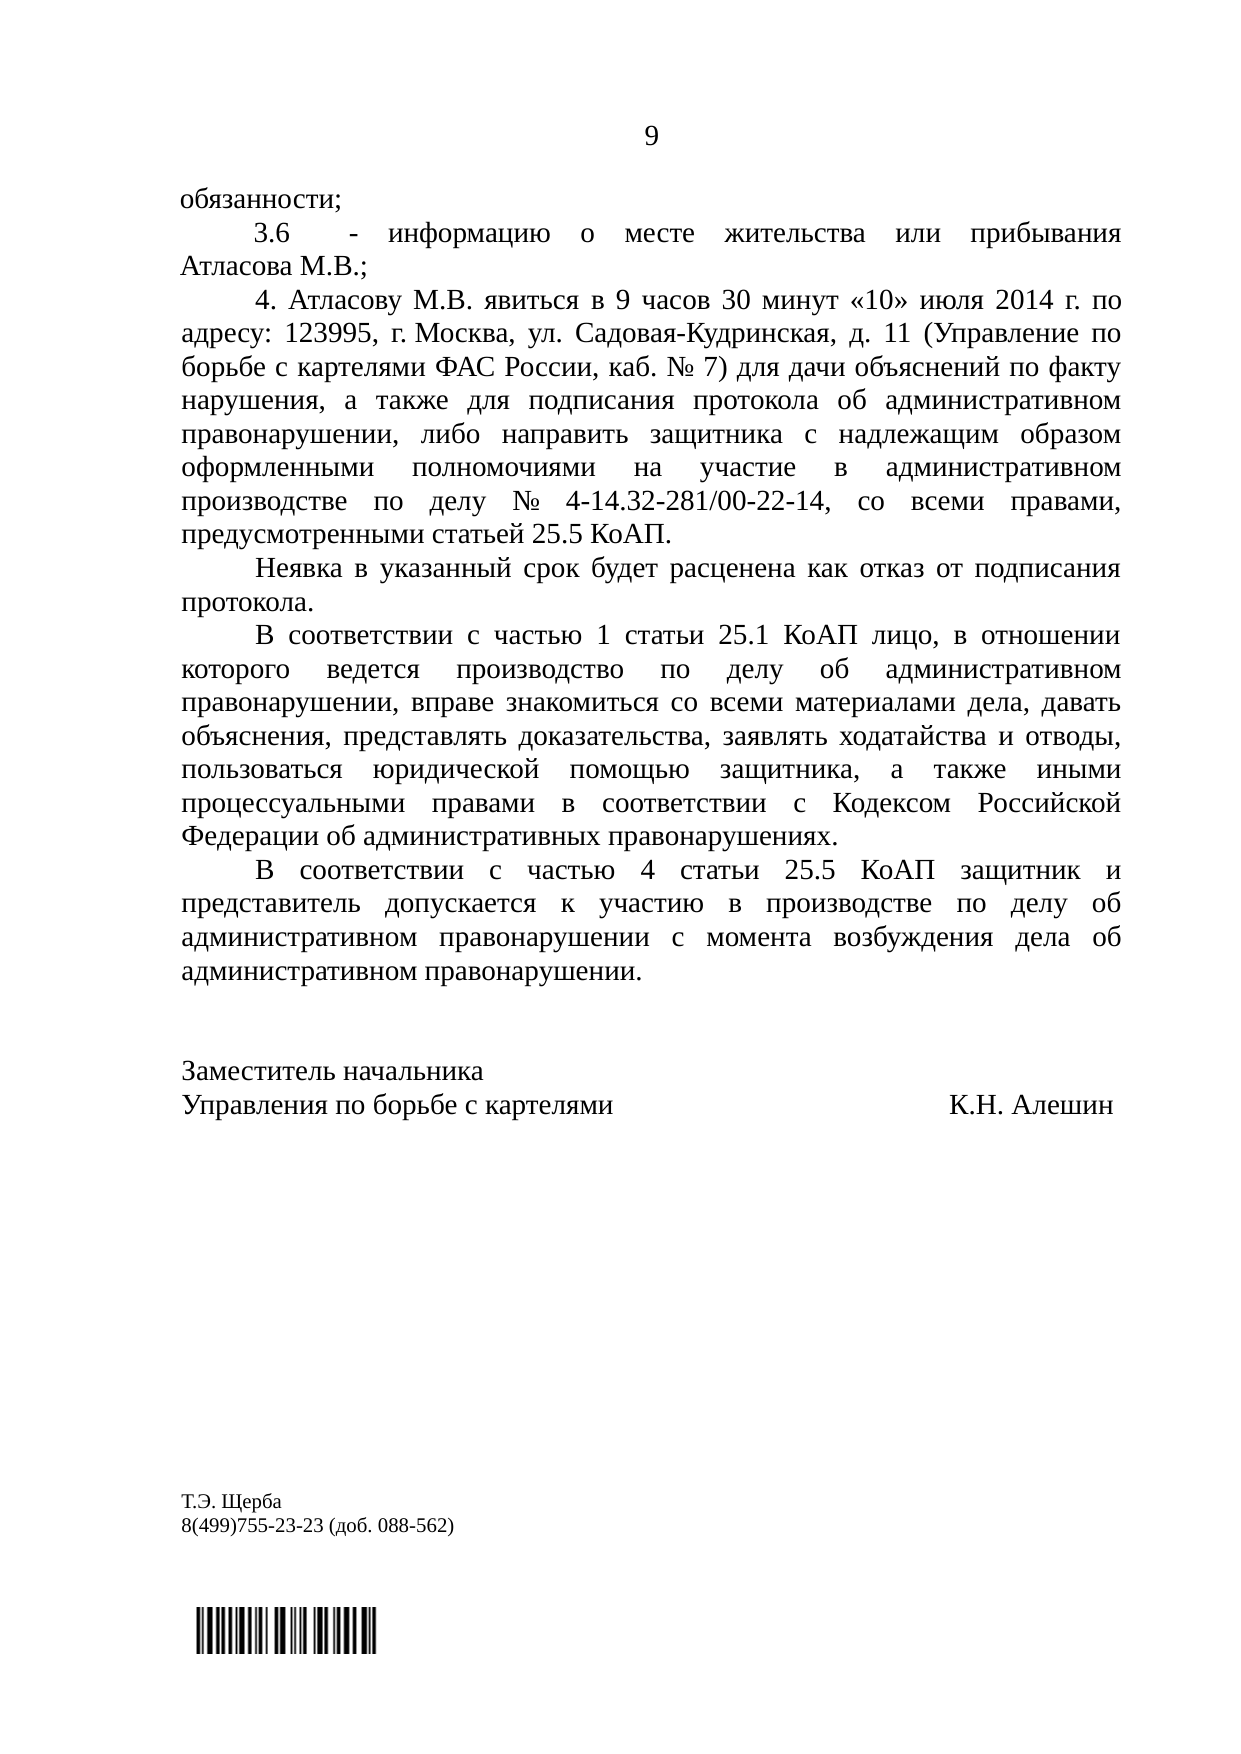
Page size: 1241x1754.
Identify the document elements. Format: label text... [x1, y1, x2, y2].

text 8(499)755-23-23 (доб. 088-562) [181, 1513, 1122, 1537]
text В соответствии с частью 4 статьи 25.5 КоАП защитник и представитель допускается к участию в производстве по делу об административном правонарушении с момента возбуждения дела об административном правонарушении. [181, 852, 1122, 986]
text Заместитель начальника [181, 1053, 1122, 1087]
text 3.6 - информацию о месте жительства или прибывания Атласова М.В.; [179, 215, 1122, 282]
text Управления по борьбе с картелями К.Н. Алешин [181, 1087, 1122, 1120]
picture [181, 1607, 394, 1654]
text обязанности; [179, 181, 1122, 215]
text В соответствии с частью 1 статьи 25.1 КоАП лицо, в отношении которого ведется производство по делу об административном правонарушении, вправе знакомиться со всеми материалами дела, давать объяснения, представлять доказательства, заявлять ходатайства и отводы, пользоваться юридической помощью защитника, а также иными процессуальными правами в соответствии с Кодексом Российской Федерации об административных правонарушениях. [181, 617, 1122, 852]
text Неявка в указанный срок будет расценена как отказ от подписания протокола. [181, 550, 1122, 617]
text 4. Атласову М.В. явиться в 9 часов 30 минут «10» июля 2014 г. по адресу: 123995, г. Москва, ул. Садовая-Кудринская, д. 11 (Управление по борьбе с картелями ФАС России, каб. № 7) для дачи объяснений по факту нарушения, а также для подписания протокола об административном правонарушении, либо направить защитника с надлежащим образом оформленными полномочиями на участие в административном производстве по делу № 4-14.32-281/00-22-14, со всеми правами, предусмотренными статьей 25.5 КоАП. [181, 282, 1122, 550]
text Т.Э. Щерба [181, 1489, 1122, 1513]
